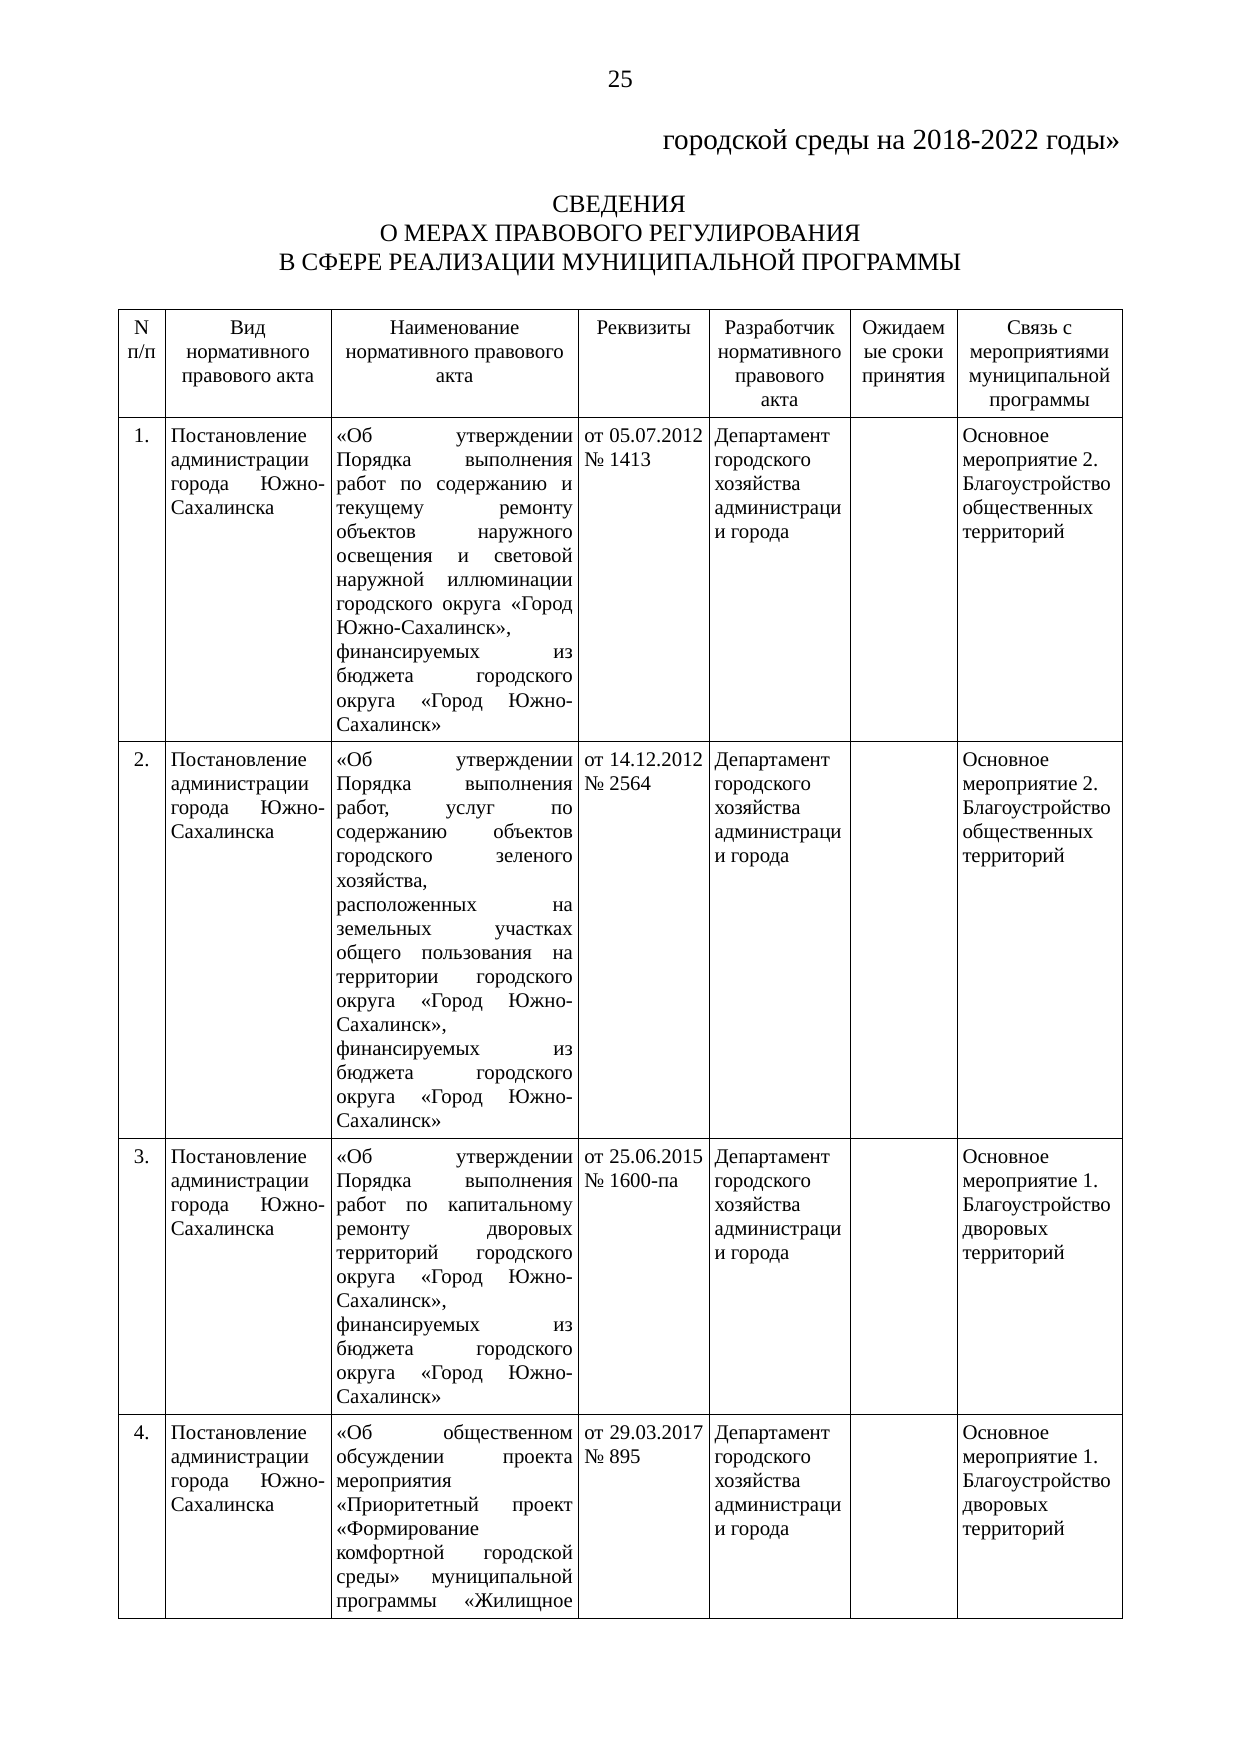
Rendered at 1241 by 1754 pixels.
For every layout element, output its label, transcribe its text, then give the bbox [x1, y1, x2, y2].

table_cell [851, 1139, 957, 1414]
table_cell «Об общественном обсуждении проекта мероприятия «Приоритетный проект «Формирование комфортной городской среды» муниципальной программы «Жилищное [332, 1415, 578, 1618]
table_header Наименование нормативного правового акта [332, 310, 578, 417]
table_header Связь с мероприятиями муниципальной программы [958, 310, 1122, 417]
table_cell Постановление администрации города Южно-Сахалинска [166, 1415, 331, 1618]
table_header N п/п [119, 310, 165, 417]
table_cell Основное мероприятие 1. Благоустройство дворовых территорий [958, 1139, 1122, 1414]
table_cell Департамент городского хозяйства администрации города [710, 742, 850, 1138]
table_cell Постановление администрации города Южно-Сахалинска [166, 1139, 331, 1414]
table_cell Постановление администрации города Южно-Сахалинска [166, 742, 331, 1138]
table_cell 2. [119, 742, 165, 1138]
table_cell Основное мероприятие 1. Благоустройство дворовых территорий [958, 1415, 1122, 1618]
text СВЕДЕНИЯ [117, 189, 1120, 218]
table_cell Департамент городского хозяйства администрации города [710, 1415, 850, 1618]
text городской среды на 2018-2022 годы» [117, 122, 1120, 156]
table_cell 3. [119, 1139, 165, 1414]
table_cell [851, 742, 957, 1138]
text В СФЕРЕ РЕАЛИЗАЦИИ МУНИЦИПАЛЬНОЙ ПРОГРАММЫ [118, 247, 1122, 276]
table_cell от 29.03.2017 № 895 [579, 1415, 709, 1618]
table_cell 4. [119, 1415, 165, 1618]
table_cell Основное мероприятие 2. Благоустройство общественных территорий [958, 418, 1122, 741]
table_cell Постановление администрации города Южно-Сахалинска [166, 418, 331, 741]
table_cell [851, 418, 957, 741]
table_cell 1. [119, 418, 165, 741]
table_cell от 25.06.2015 № 1600-па [579, 1139, 709, 1414]
table_cell от 05.07.2012 № 1413 [579, 418, 709, 741]
table_cell Департамент городского хозяйства администрации города [710, 418, 850, 741]
table_header Реквизиты [579, 310, 709, 417]
table_cell «Об утверждении Порядка выполнения работ по содержанию и текущему ремонту объектов наружного освещения и световой наружной иллюминации городского округа «Город Южно-Сахалинск», финансируемых из бюджета городского округа «Город Южно-Сахалинск» [332, 418, 578, 741]
table_header Ожидаемые сроки принятия [851, 310, 957, 417]
table_header Разработчик нормативного правового акта [710, 310, 850, 417]
table_cell [851, 1415, 957, 1618]
table_cell от 14.12.2012 № 2564 [579, 742, 709, 1138]
table_cell Основное мероприятие 2. Благоустройство общественных территорий [958, 742, 1122, 1138]
table_cell «Об утверждении Порядка выполнения работ, услуг по содержанию объектов городского зеленого хозяйства, расположенных на земельных участках общего пользования на территории городского округа «Город Южно-Сахалинск», финансируемых из бюджета городского округа «Город Южно-Сахалинск» [332, 742, 578, 1138]
table_header Вид нормативного правового акта [166, 310, 331, 417]
table_cell Департамент городского хозяйства администрации города [710, 1139, 850, 1414]
table_cell «Об утверждении Порядка выполнения работ по капитальному ремонту дворовых территорий городского округа «Город Южно-Сахалинск», финансируемых из бюджета городского округа «Город Южно-Сахалинск» [332, 1139, 578, 1414]
text О МЕРАХ ПРАВОВОГО РЕГУЛИРОВАНИЯ [118, 218, 1122, 247]
